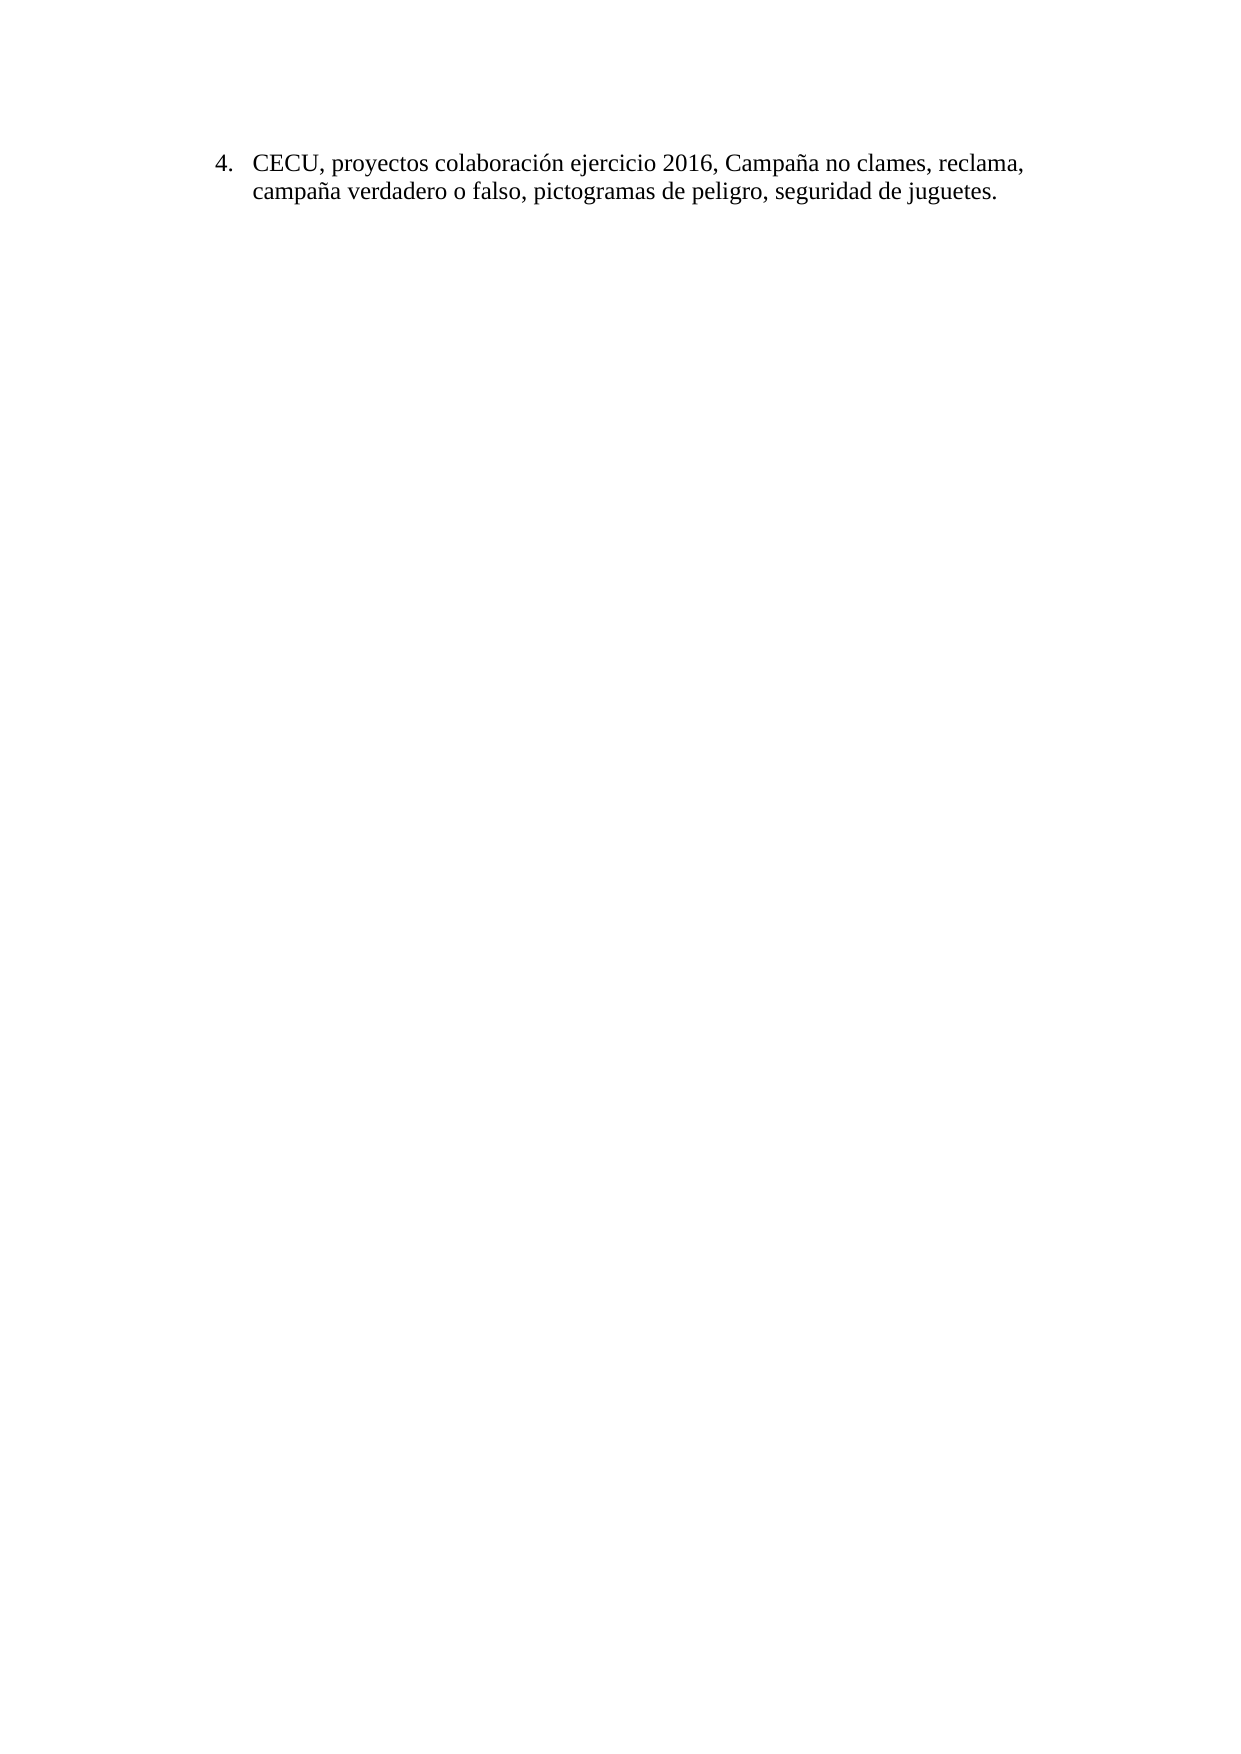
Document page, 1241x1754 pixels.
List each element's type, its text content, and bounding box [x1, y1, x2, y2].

list CECU, proyectos colaboración ejercicio 2016, Campaña no clames, reclama, campaña verdadero o falso, pictogramas de peligro, seguridad de juguetes. [215, 148, 1063, 205]
